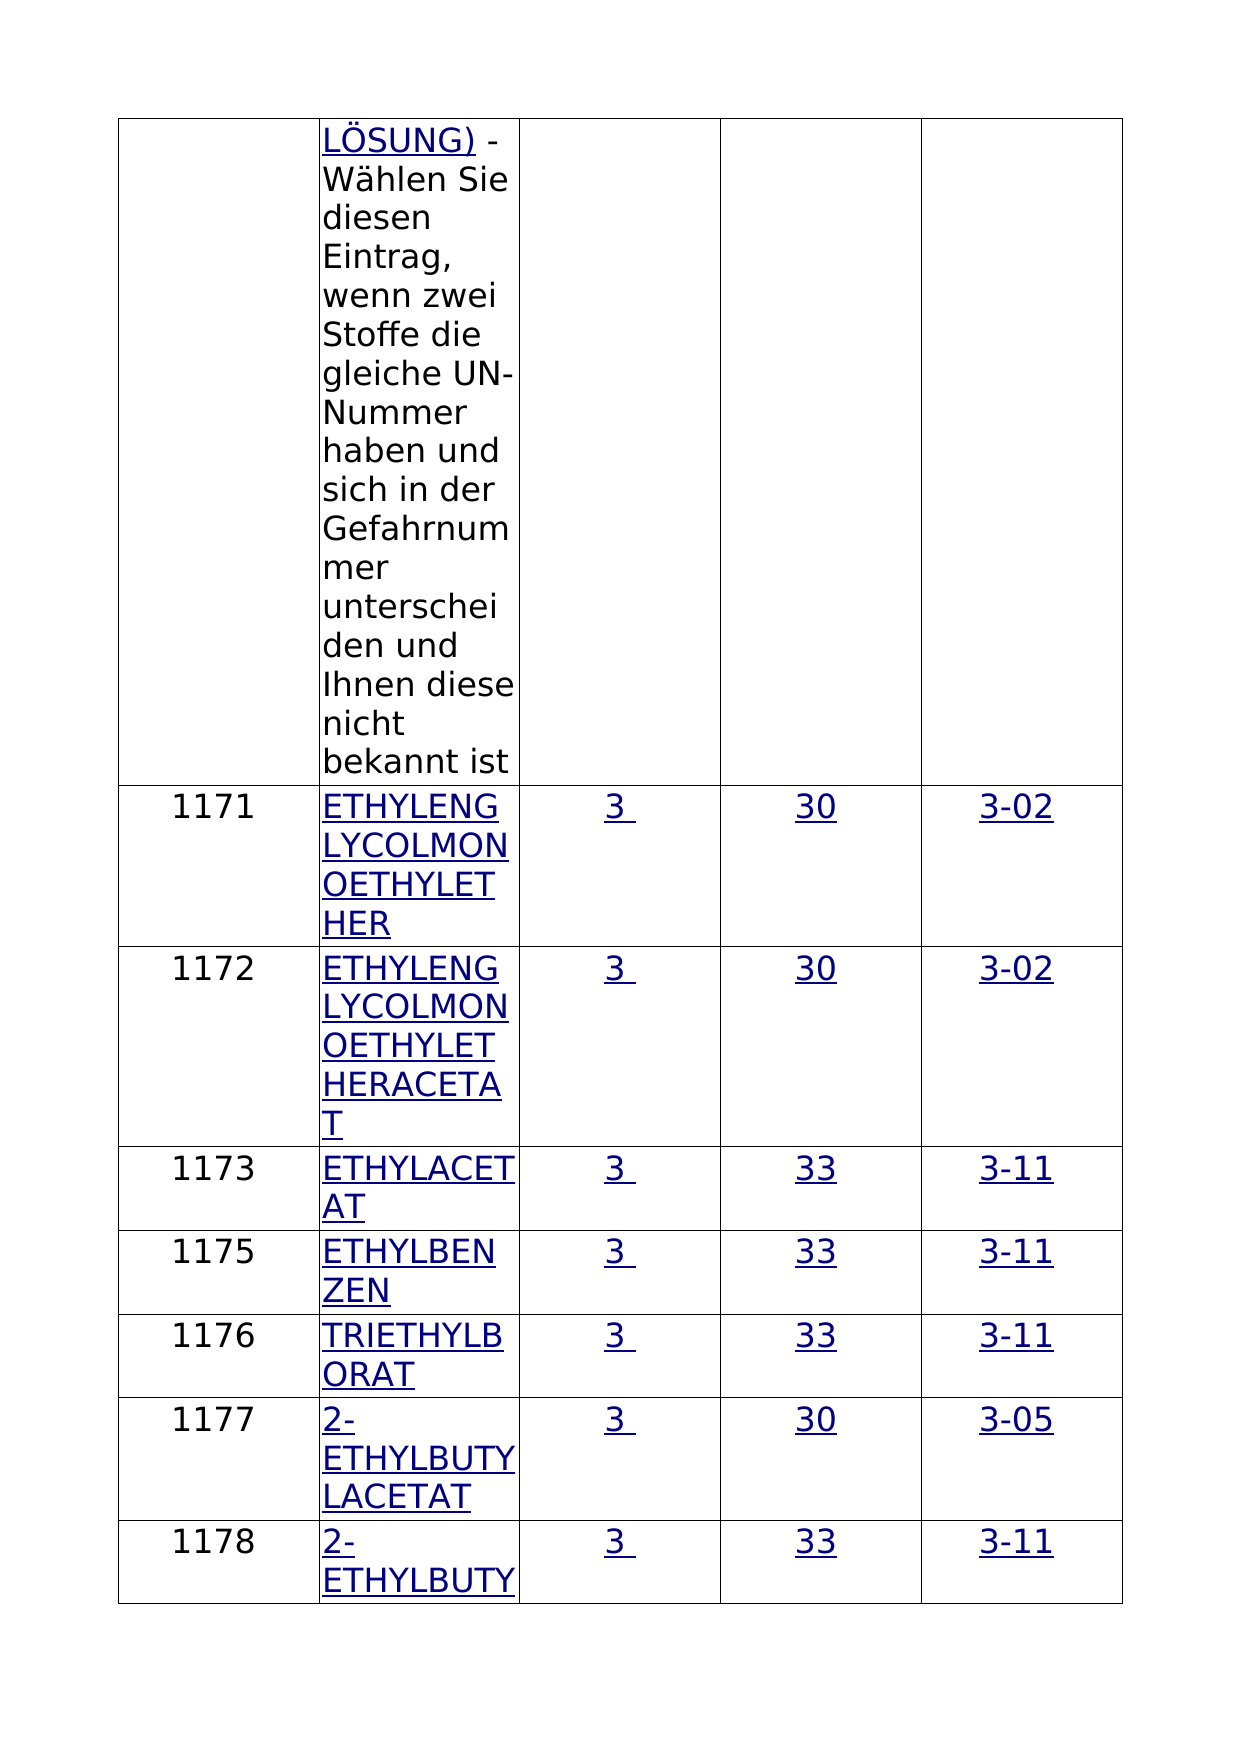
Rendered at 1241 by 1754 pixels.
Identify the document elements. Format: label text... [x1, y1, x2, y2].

table_cell 3 [520, 1521, 720, 1603]
table_cell 3-02 [922, 786, 1122, 946]
table_cell 33 [721, 1231, 921, 1313]
table_cell 33 [721, 1147, 921, 1230]
table_cell 3 [520, 786, 720, 946]
table_cell LÖSUNG) - Wählen Sie diesen Eintrag, wenn zwei Stoffe die gleiche UN-Nummer haben und sich in der Gefahrnummer unterscheiden und Ihnen diese nicht bekannt ist [320, 119, 519, 784]
table_cell 2-ETHYLBUTY [320, 1521, 519, 1603]
table_cell ETHYLBENZEN [320, 1231, 519, 1313]
table_cell 3-11 [922, 1147, 1122, 1230]
table_cell 1172 [119, 947, 319, 1146]
table_cell 3-11 [922, 1315, 1122, 1397]
table_cell 1175 [119, 1231, 319, 1313]
table_cell ETHYLENGLYCOLMONOETHYLETHER [320, 786, 519, 946]
table_cell 1171 [119, 786, 319, 946]
table_cell 30 [721, 1398, 921, 1519]
table_cell 33 [721, 1315, 921, 1397]
table_cell [119, 119, 319, 784]
table_cell 3 [520, 1315, 720, 1397]
table_cell 3-11 [922, 1231, 1122, 1313]
table_cell 30 [721, 947, 921, 1146]
table_cell 1177 [119, 1398, 319, 1519]
table_cell 3-02 [922, 947, 1122, 1146]
table_cell [721, 119, 921, 784]
table_cell 2-ETHYLBUTYLACETAT [320, 1398, 519, 1519]
table_cell [520, 119, 720, 784]
table_cell 3-05 [922, 1398, 1122, 1519]
table_cell ETHYLENGLYCOLMONOETHYLETHERACETAT [320, 947, 519, 1146]
table_cell 3 [520, 1231, 720, 1313]
table_cell 1176 [119, 1315, 319, 1397]
table_cell 33 [721, 1521, 921, 1603]
table_cell 30 [721, 786, 921, 946]
table_cell 3 [520, 1398, 720, 1519]
table_cell 1178 [119, 1521, 319, 1603]
table_cell 1173 [119, 1147, 319, 1230]
table_cell 3 [520, 947, 720, 1146]
table_cell 3 [520, 1147, 720, 1230]
table_cell TRIETHYLBORAT [320, 1315, 519, 1397]
table_cell ETHYLACETAT [320, 1147, 519, 1230]
table_cell [922, 119, 1122, 784]
table_cell 3-11 [922, 1521, 1122, 1603]
